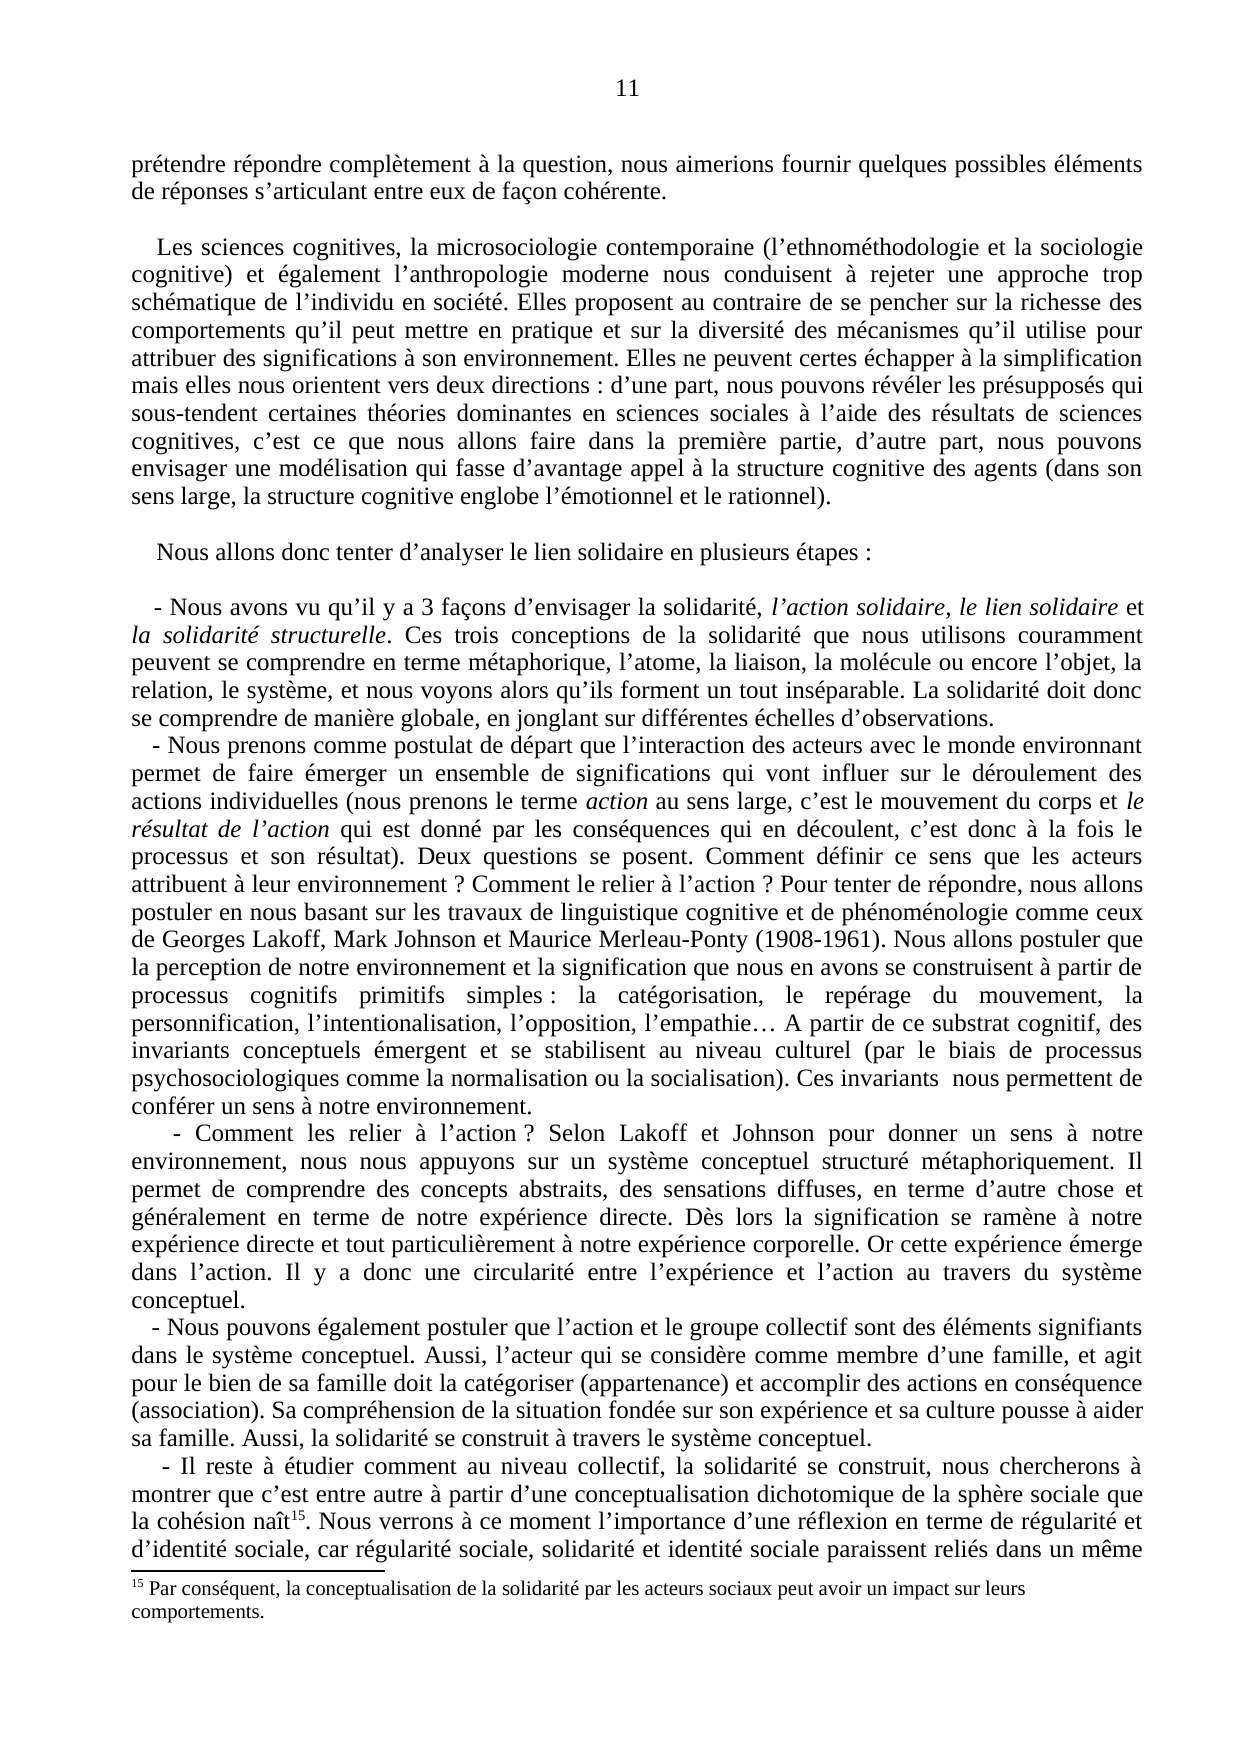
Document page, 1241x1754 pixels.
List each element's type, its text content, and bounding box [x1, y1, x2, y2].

text - Nous avons vu qu’il y a 3 façons d’envisager la solidarité, l’action solidaire, le lien solidaire et la solidarité structurelle. Ces trois conceptions de la solidarité que nous utilisons couramment peuvent se comprendre en terme métaphorique, l’atome, la liaison, la molécule ou encore l’objet, la relation, le système, et nous voyons alors qu’ils forment un tout inséparable. La solidarité doit donc se comprendre de manière globale, en jonglant sur différentes échelles d’observations. [131, 593, 1144, 732]
text - Comment les relier à l’action ? Selon Lakoff et Johnson pour donner un sens à notre environnement, nous nous appuyons sur un système conceptuel structuré métaphoriquement. Il permet de comprendre des concepts abstraits, des sensations diffuses, en terme d’autre chose et généralement en terme de notre expérience directe. Dès lors la signification se ramène à notre expérience directe et tout particulièrement à notre expérience corporelle. Or cette expérience émerge dans l’action. Il y a donc une circularité entre l’expérience et l’action au travers du système conceptuel. [131, 1119, 1144, 1313]
text - Nous prenons comme postulat de départ que l’interaction des acteurs avec le monde environnant permet de faire émerger un ensemble de significations qui vont influer sur le déroulement des actions individuelles (nous prenons le terme action au sens large, c’est le mouvement du corps et le résultat de l’action qui est donné par les conséquences qui en découlent, c’est donc à la fois le processus et son résultat). Deux questions se posent. Comment définir ce sens que les acteurs attribuent à leur environnement ? Comment le relier à l’action ? Pour tenter de répondre, nous allons postuler en nous basant sur les travaux de linguistique cognitive et de phénoménologie comme ceux de Georges Lakoff, Mark Johnson et Maurice Merleau-Ponty (1908-1961). Nous allons postuler que la perception de notre environnement et la signification que nous en avons se construisent à partir de processus cognitifs primitifs simples : la catégorisation, le repérage du mouvement, la personnification, l’intentionalisation, l’opposition, l’empathie… A partir de ce substrat cognitif, des invariants conceptuels émergent et se stabilisent au niveau culturel (par le biais de processus psychosociologiques comme la normalisation ou la socialisation). Ces invariants nous permettent de conférer un sens à notre environnement. [131, 732, 1144, 1119]
text prétendre répondre complètement à la question, nous aimerions fournir quelques possibles éléments de réponses s’articulant entre eux de façon cohérente. [131, 150, 1144, 205]
text Nous allons donc tenter d’analyser le lien solidaire en plusieurs étapes : [131, 538, 1144, 565]
text Par conséquent, la conceptualisation de la solidarité par les acteurs sociaux peut avoir un impact sur leurs comportements. [131, 1577, 1144, 1623]
text - Nous pouvons également postuler que l’action et le groupe collectif sont des éléments signifiants dans le système conceptuel. Aussi, l’acteur qui se considère comme membre d’une famille, et agit pour le bien de sa famille doit la catégoriser (appartenance) et accomplir des actions en conséquence (association). Sa compréhension de la situation fondée sur son expérience et sa culture pousse à aider sa famille. Aussi, la solidarité se construit à travers le système conceptuel. [131, 1313, 1144, 1452]
text - Il reste à étudier comment au niveau collectif, la solidarité se construit, nous chercherons à montrer que c’est entre autre à partir d’une conceptualisation dichotomique de la sphère sociale que la cohésion naît. Nous verrons à ce moment l’importance d’une réflexion en terme de régularité et d’identité sociale, car régularité sociale, solidarité et identité sociale paraissent reliés dans un même [131, 1452, 1144, 1563]
text Les sciences cognitives, la microsociologie contemporaine (l’ethnométhodologie et la sociologie cognitive) et également l’anthropologie moderne nous conduisent à rejeter une approche trop schématique de l’individu en société. Elles proposent au contraire de se pencher sur la richesse des comportements qu’il peut mettre en pratique et sur la diversité des mécanismes qu’il utilise pour attribuer des significations à son environnement. Elles ne peuvent certes échapper à la simplification mais elles nous orientent vers deux directions : d’une part, nous pouvons révéler les présupposés qui sous-tendent certaines théories dominantes en sciences sociales à l’aide des résultats de sciences cognitives, c’est ce que nous allons faire dans la première partie, d’autre part, nous pouvons envisager une modélisation qui fasse d’avantage appel à la structure cognitive des agents (dans son sens large, la structure cognitive englobe l’émotionnel et le rationnel). [131, 233, 1144, 510]
